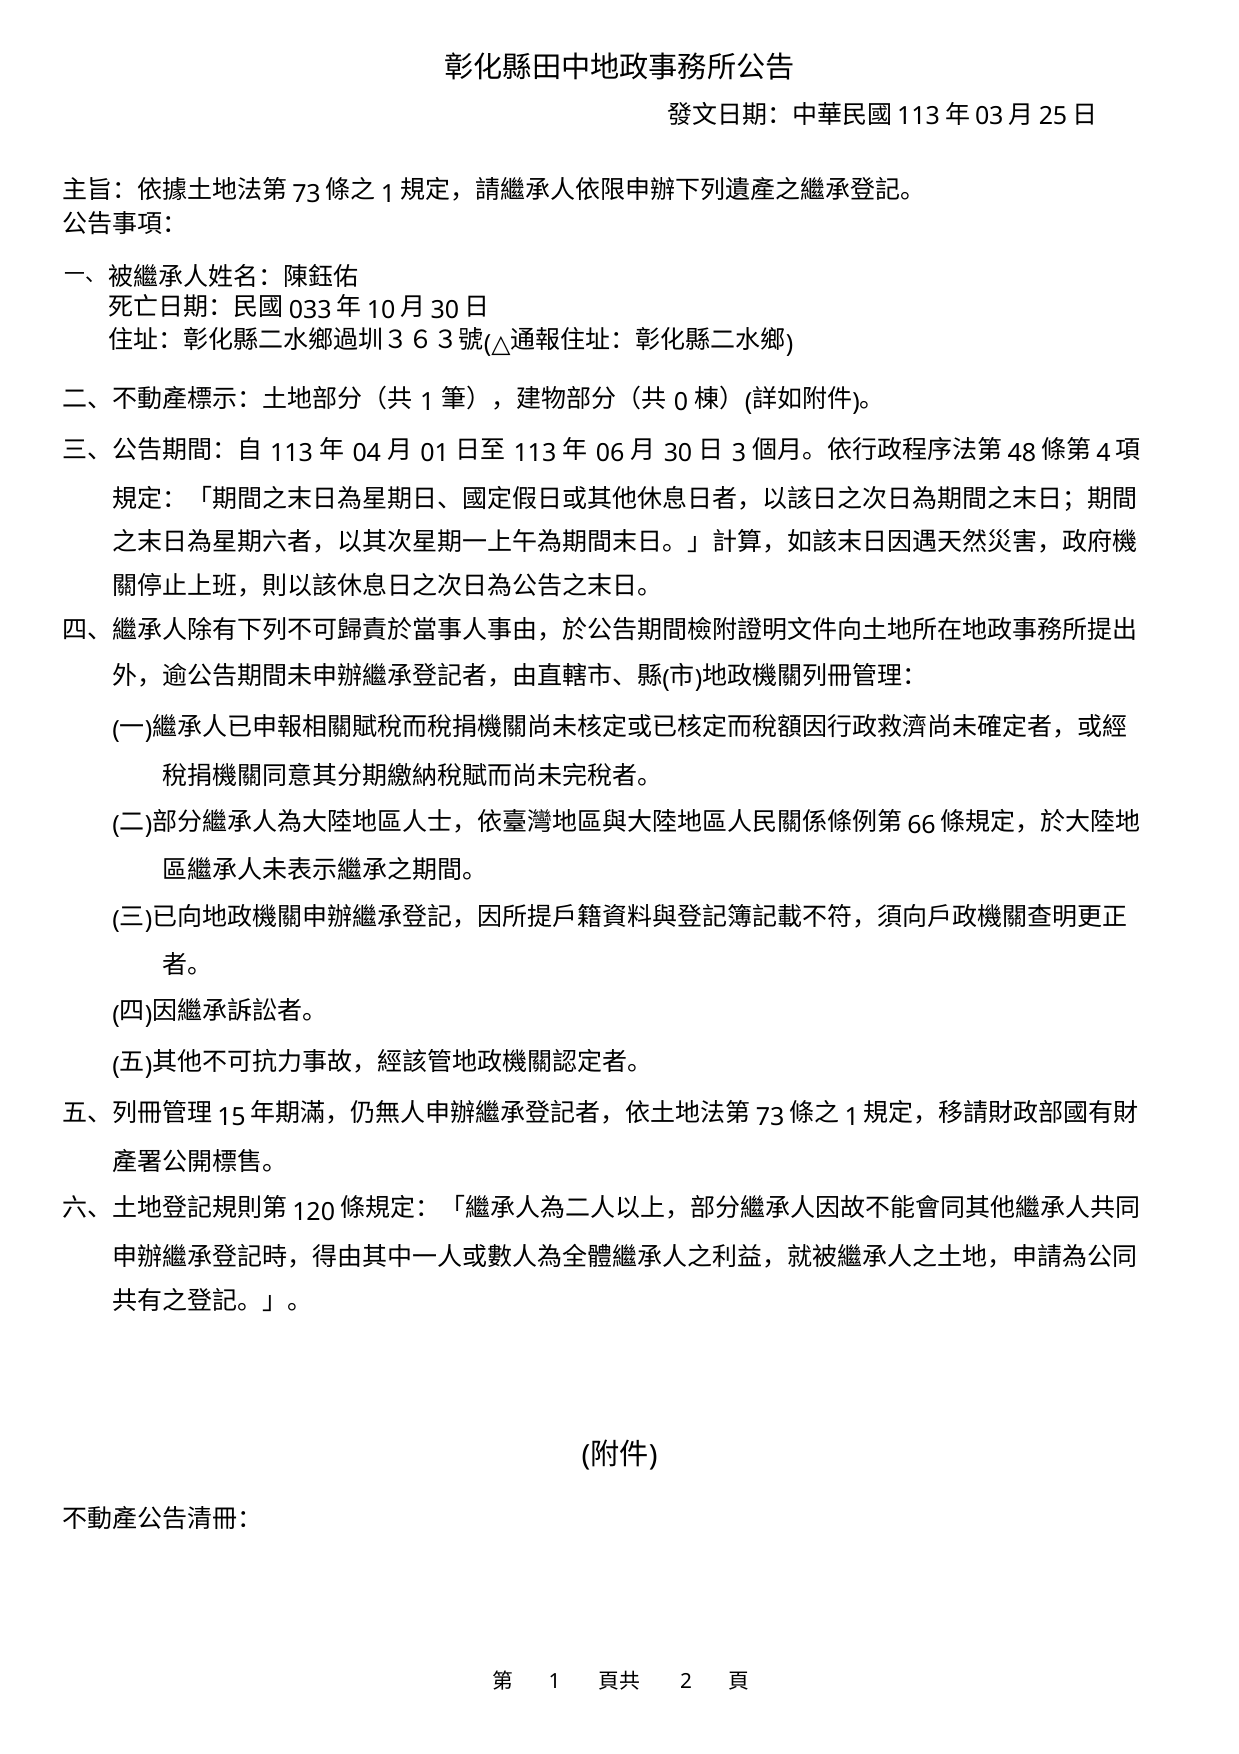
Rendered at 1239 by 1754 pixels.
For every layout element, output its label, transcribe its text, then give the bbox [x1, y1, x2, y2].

table_cell [109, 95, 482, 135]
table_header [1177, 0, 1239, 41]
table_cell [0, 314, 62, 384]
table_cell [109, 1557, 482, 1661]
table_cell 一、 [62, 263, 109, 313]
table_cell [62, 314, 109, 384]
table_cell [483, 1383, 523, 1423]
table_cell [759, 1383, 1177, 1423]
table_cell 發文日期：中華民國113年03月25日 [667, 95, 1177, 135]
table_header [653, 0, 667, 41]
table_header [483, 0, 523, 41]
table_cell [718, 1383, 759, 1423]
table_cell [1177, 135, 1239, 176]
table_cell [0, 1557, 62, 1661]
table_cell [585, 1383, 653, 1423]
table_cell [585, 1557, 653, 1661]
table_cell [1177, 384, 1239, 1383]
table_cell [667, 1557, 718, 1661]
table_cell [653, 95, 667, 135]
table_cell [483, 1557, 523, 1661]
table_cell [0, 263, 62, 313]
table_cell [523, 95, 585, 135]
table_header [0, 0, 62, 41]
table_cell [0, 41, 62, 94]
table_cell [62, 1557, 109, 1661]
table_cell [1177, 263, 1239, 313]
table_header [62, 0, 109, 41]
table_cell [62, 1383, 109, 1423]
table_cell [1177, 1424, 1239, 1485]
table_cell [585, 95, 653, 135]
table_cell 2 [653, 1661, 718, 1701]
table_cell [1177, 176, 1239, 246]
table_cell 1 [523, 1661, 585, 1701]
table_cell [585, 135, 653, 176]
table_cell [0, 176, 62, 246]
table_cell 主旨：依據土地法第73條之1規定，請繼承人依限申辦下列遺產之繼承登記。 公告事項： [62, 176, 1177, 262]
table_header [109, 0, 482, 41]
table_cell [109, 135, 482, 176]
table_cell [667, 1383, 718, 1423]
table_cell 二、不動產標示：土地部分（共 1 筆），建物部分（共 0 棟）(詳如附件)。 三、公告期間：自 113 年 04 月 01 日至 113 年 06 月 30 日 3 個月。依行政程序法第48條第4項 規定：「期間之末日為星期日、國定假日或其他休息日者，以該日之次日為期間之末日；期間 之末日為星期六者，以其次星期一上午為期間末日。」計算，如該末日因遇天然災害，政府機 關停止上班，則以該休息日之次日為公告之末日。 四、繼承人除有下列不可歸責於當事人事由，於公告期間檢附證明文件向土地所在地政事務所提出 外，逾公告期間未申辦繼承登記者，由直轄市、縣(市)地政機關列冊管理： (一)繼承人已申報相關賦稅而稅捐機關尚未核定或已核定而稅額因行政救濟尚未確定者，或經 稅捐機關同意其分期繳納稅賦而尚未完稅者。 (二)部分繼承人為大陸地區人士，依臺灣地區與大陸地區人民關係條例第66條規定，於大陸地 區繼承人未表示繼承之期間。 (三)已向地政機關申辦繼承登記，因所提戶籍資料與登記簿記載不符，須向戶政機關查明更正 者。 (四)因繼承訴訟者。 (五)其他不可抗力事故，經該管地政機關認定者。 五、列冊管理15年期滿，仍無人申辦繼承登記者，依土地法第73條之1規定，移請財政部國有財 產署公開標售。 六、土地登記規則第120條規定：「繼承人為二人以上，部分繼承人因故不能會同其他繼承人共同 申辦繼承登記時，得由其中一人或數人為全體繼承人之利益，就被繼承人之土地，申請為公同 共有之登記。」。 [62, 384, 1177, 1383]
table_cell [109, 1661, 482, 1701]
table_cell [1177, 1485, 1239, 1557]
table_cell [0, 1661, 62, 1701]
table_cell [653, 135, 667, 176]
table_cell [62, 135, 109, 176]
table_cell [759, 1661, 1177, 1701]
table_header [523, 0, 585, 41]
table_cell [0, 1485, 62, 1557]
table_cell [483, 95, 523, 135]
table_cell [0, 1424, 62, 1485]
table_cell 不動產公告清冊： [62, 1485, 1177, 1557]
table_cell [718, 135, 759, 176]
table_header [585, 0, 653, 41]
table_header [718, 0, 759, 41]
table_cell [1177, 314, 1239, 384]
table_cell [523, 135, 585, 176]
table_cell 彰化縣田中地政事務所公告 [62, 41, 1177, 94]
table_cell [667, 135, 718, 176]
table_cell [62, 95, 109, 135]
table_header [759, 0, 1177, 41]
table_cell [653, 1383, 667, 1423]
table_cell [62, 1661, 109, 1701]
table_cell [0, 246, 62, 262]
table_cell [1177, 1557, 1239, 1661]
table_cell [759, 1557, 1177, 1661]
table_cell 被繼承人姓名：陳鈺佑 死亡日期：民國033年10月30日 住址：彰化縣二水鄉過圳３６３號(△通報住址：彰化縣二水鄉) [109, 263, 1177, 384]
table_cell [109, 1383, 482, 1423]
table_cell [653, 1557, 667, 1661]
table_cell [1177, 41, 1239, 94]
table_cell [1177, 246, 1239, 262]
table_cell [523, 1557, 585, 1661]
table_cell [1177, 95, 1239, 135]
table_cell [718, 1557, 759, 1661]
table_cell 頁 [718, 1661, 759, 1701]
table_cell 頁共 [585, 1661, 653, 1701]
table_cell [0, 95, 62, 135]
table_cell [483, 135, 523, 176]
table_header [667, 0, 718, 41]
table_cell [759, 135, 1177, 176]
table_cell [1177, 1661, 1239, 1701]
table_cell (附件) [62, 1424, 1177, 1485]
table_cell [1177, 1383, 1239, 1423]
table_cell 第 [483, 1661, 523, 1701]
table_cell [0, 384, 62, 1383]
table_cell [0, 1383, 62, 1423]
table_cell [523, 1383, 585, 1423]
table_cell [0, 135, 62, 176]
